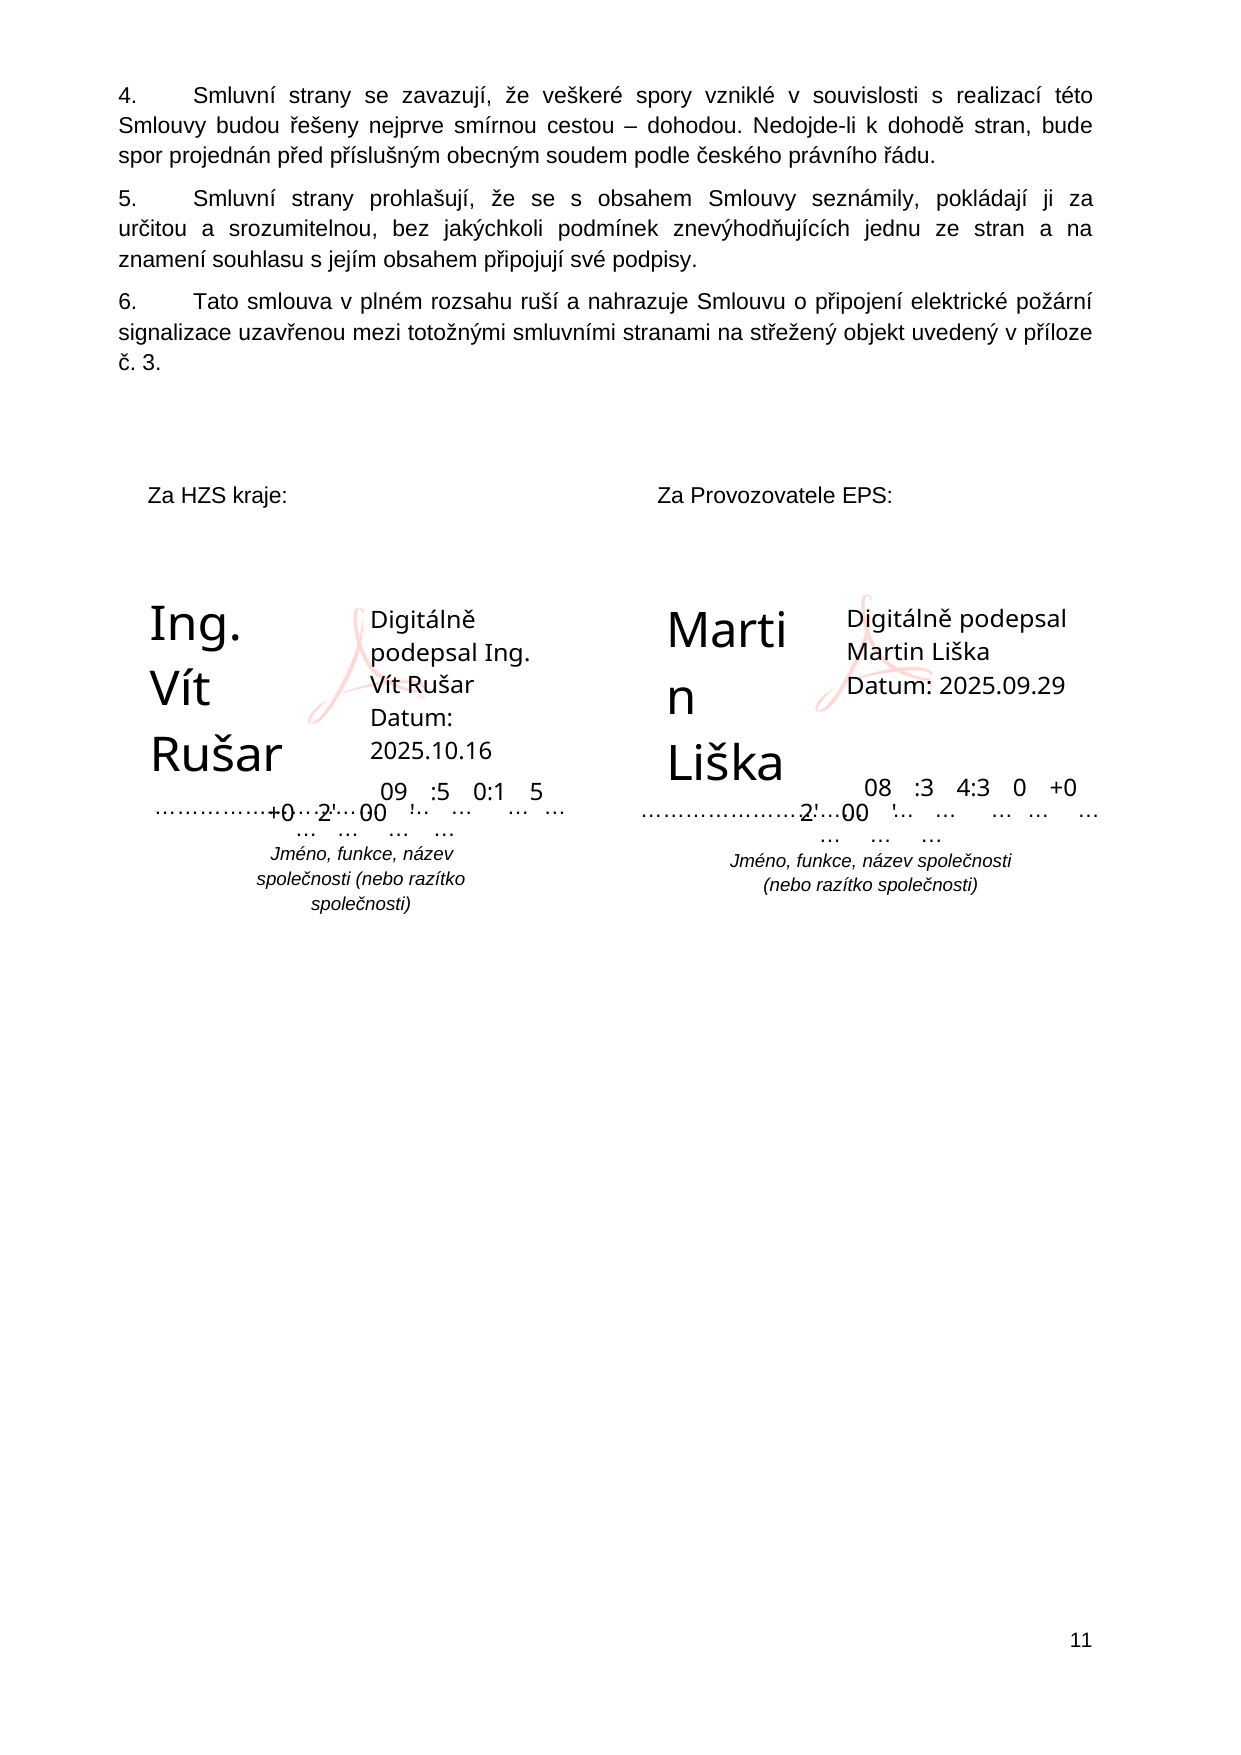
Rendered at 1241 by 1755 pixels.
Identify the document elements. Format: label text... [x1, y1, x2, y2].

subtitle Digitálně podepsal Ing. Vít Rušar Datum: 2025.10.16 [370, 602, 560, 767]
text Za HZS kraje: Za Provozovatele EPS: [147, 482, 1137, 509]
list Smluvní strany prohlašují, že se s obsahem Smlouvy seznámily, pokládají ji za určitou a srozumitelnou, bez jakýchkoli podmínek znevýhodňujících jednu ze stran a na znamení souhlasu s jejím obsahem připojují své podpisy. [118, 185, 1093, 272]
text …………………………08…:3…4:3…0…+0…2'…00…' … [628, 796, 1116, 849]
subtitle Digitálně podepsal Martin Liška Datum: 2025.09.29 [846, 602, 1070, 701]
text Ing. Vít Rušar [149, 589, 290, 785]
list Tato smlouva v plném rozsahu ruší a nahrazuje Smlouvu o připojení elektrické požární signalizace uzavřenou mezi totožnými smluvními stranami na střežený objekt uvedený v příloze č. 3. [118, 288, 1093, 375]
text Martin Liška [666, 595, 801, 795]
text …………………………09…:5…0:1…5…+0…2'…00…' … [151, 796, 572, 843]
text Jméno, funkce, název společnosti (nebo razítko společnosti) [711, 849, 1032, 896]
text Jméno, funkce, název společnosti (nebo razítko společnosti) [221, 843, 502, 914]
list Smluvní strany se zavazují, že veškeré spory vzniklé v souvislosti s realizací této Smlouvy budou řešeny nejprve smírnou cestou – dohodou. Nedojde-li k dohodě stran, bude spor projednán před příslušným obecným soudem podle českého právního řádu. [118, 82, 1093, 169]
